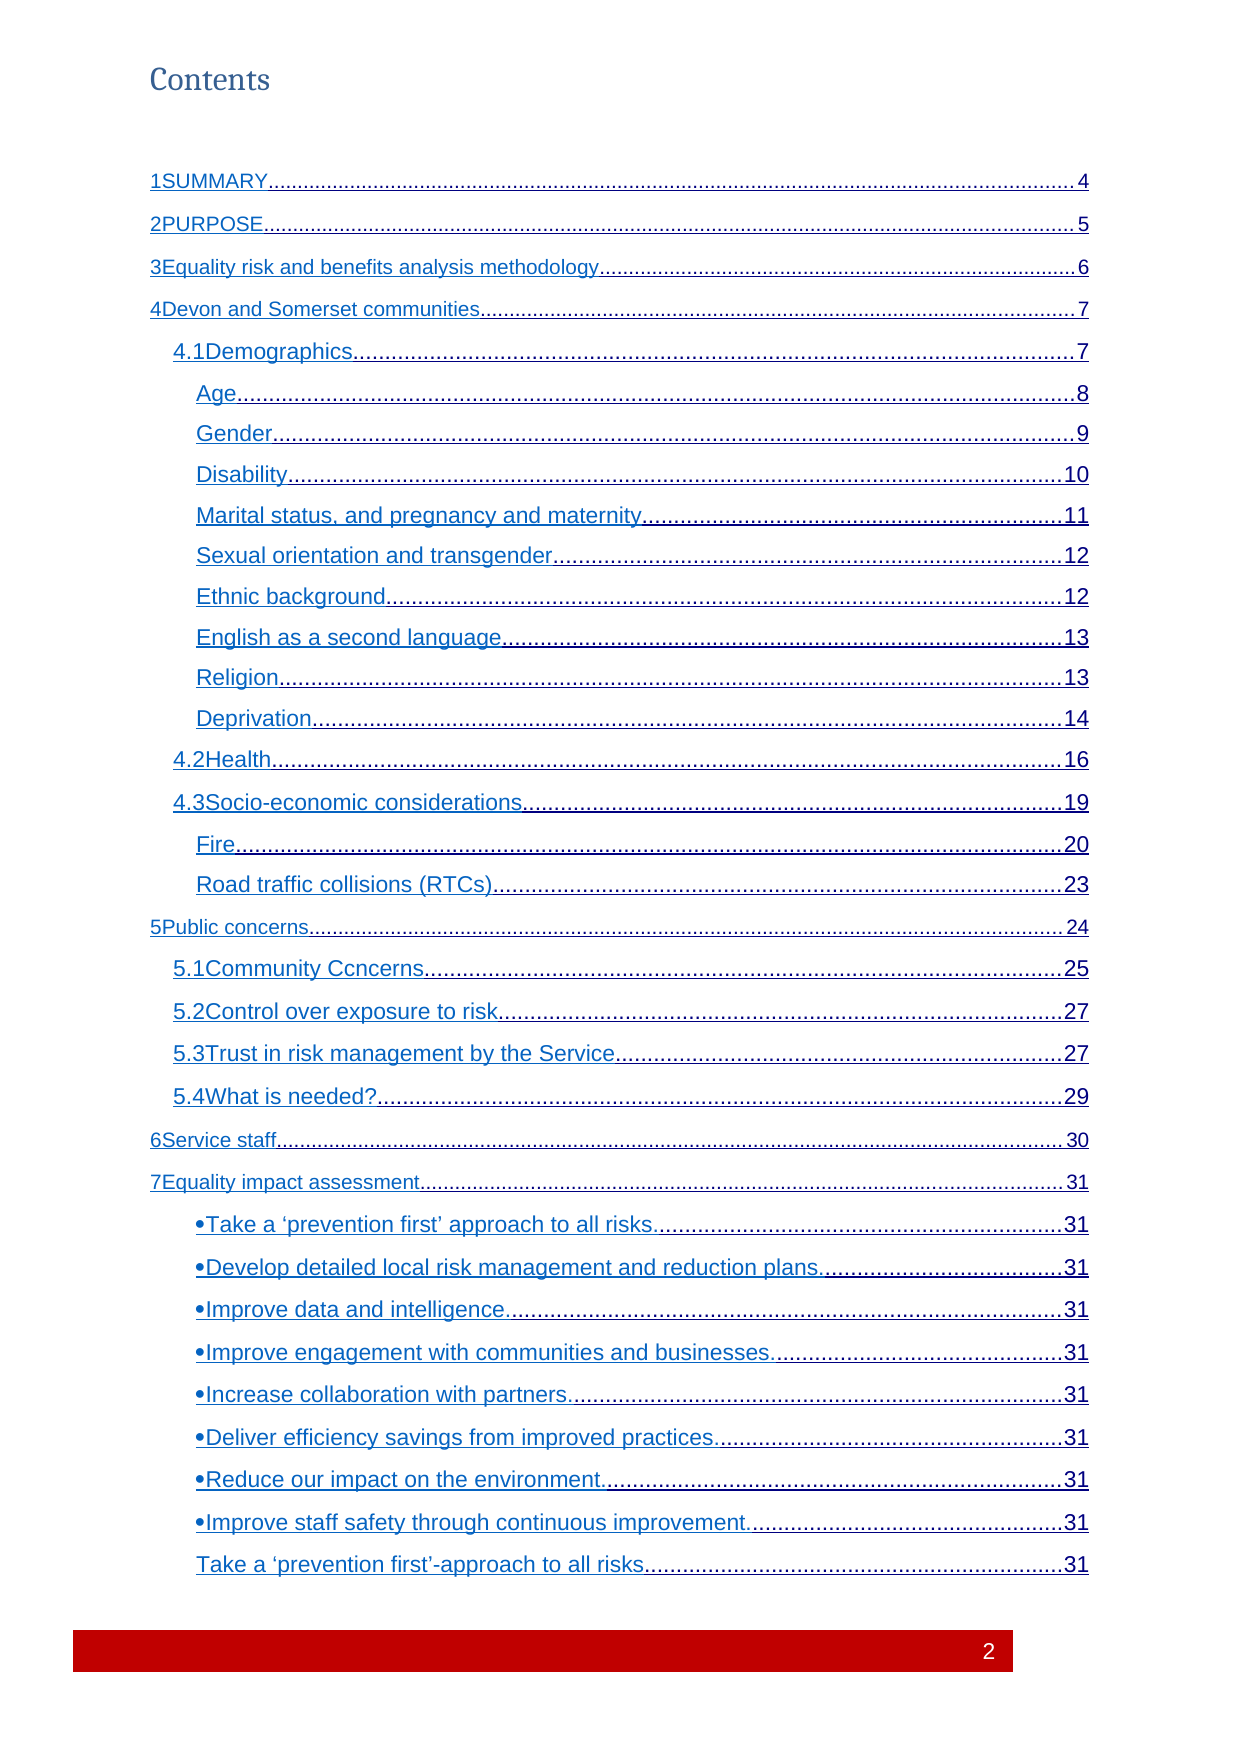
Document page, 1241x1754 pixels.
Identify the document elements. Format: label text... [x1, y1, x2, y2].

text Road traffic collisions (RTCs) 23 [196, 871, 1090, 897]
text English as a second language 13 [196, 623, 1090, 650]
text Marital status, and pregnancy and maternity 11 [196, 502, 1090, 528]
text Take a ‘prevention first’-approach to all risks 31 [196, 1551, 1090, 1577]
text 1 SUMMARY 4 [150, 167, 1090, 195]
text Deprivation 14 [196, 705, 1090, 731]
text 4.2 Health 16 [173, 745, 1090, 773]
text 7 Equality impact assessment 31 [150, 1167, 1090, 1195]
text  Deliver efficiency savings from improved practices. 31 [196, 1423, 1090, 1451]
text 5.1 Community Ccncerns 25 [173, 954, 1090, 982]
text 5.2 Control over exposure to risk 27 [173, 997, 1090, 1025]
text  Improve staff safety through continuous improvement. 31 [196, 1508, 1090, 1536]
text Gender 9 [196, 420, 1090, 447]
text Ethnic background 12 [196, 583, 1090, 609]
text 4.3 Socio-economic considerations 19 [173, 788, 1090, 816]
text  Improve data and intelligence. 31 [196, 1295, 1090, 1323]
text  Reduce our impact on the environment. 31 [196, 1466, 1090, 1494]
text 2 PURPOSE 5 [150, 209, 1090, 237]
text 5.3 Trust in risk management by the Service 27 [173, 1039, 1090, 1068]
text 5 Public concerns 24 [150, 912, 1090, 940]
text 4 Devon and Somerset communities 7 [150, 294, 1090, 322]
text  Take a ‘prevention first’ approach to all risks. 31 [196, 1210, 1090, 1238]
text Fire 20 [196, 831, 1090, 857]
text Disability 10 [196, 461, 1090, 487]
text Sexual orientation and transgender 12 [196, 542, 1090, 568]
text Religion 13 [196, 664, 1090, 690]
text 3 Equality risk and benefits analysis methodology 6 [150, 252, 1090, 280]
text Age 8 [196, 380, 1090, 406]
text  Increase collaboration with partners. 31 [196, 1380, 1090, 1408]
text  Develop detailed local risk management and reduction plans. 31 [196, 1253, 1090, 1281]
text  Improve engagement with communities and businesses. 31 [196, 1338, 1090, 1366]
text 5.4 What is needed? 29 [173, 1082, 1090, 1110]
text 4.1 Demographics 7 [173, 337, 1090, 365]
subtitle Contents [150, 60, 1090, 99]
text 6 Service staff 30 [150, 1125, 1090, 1153]
